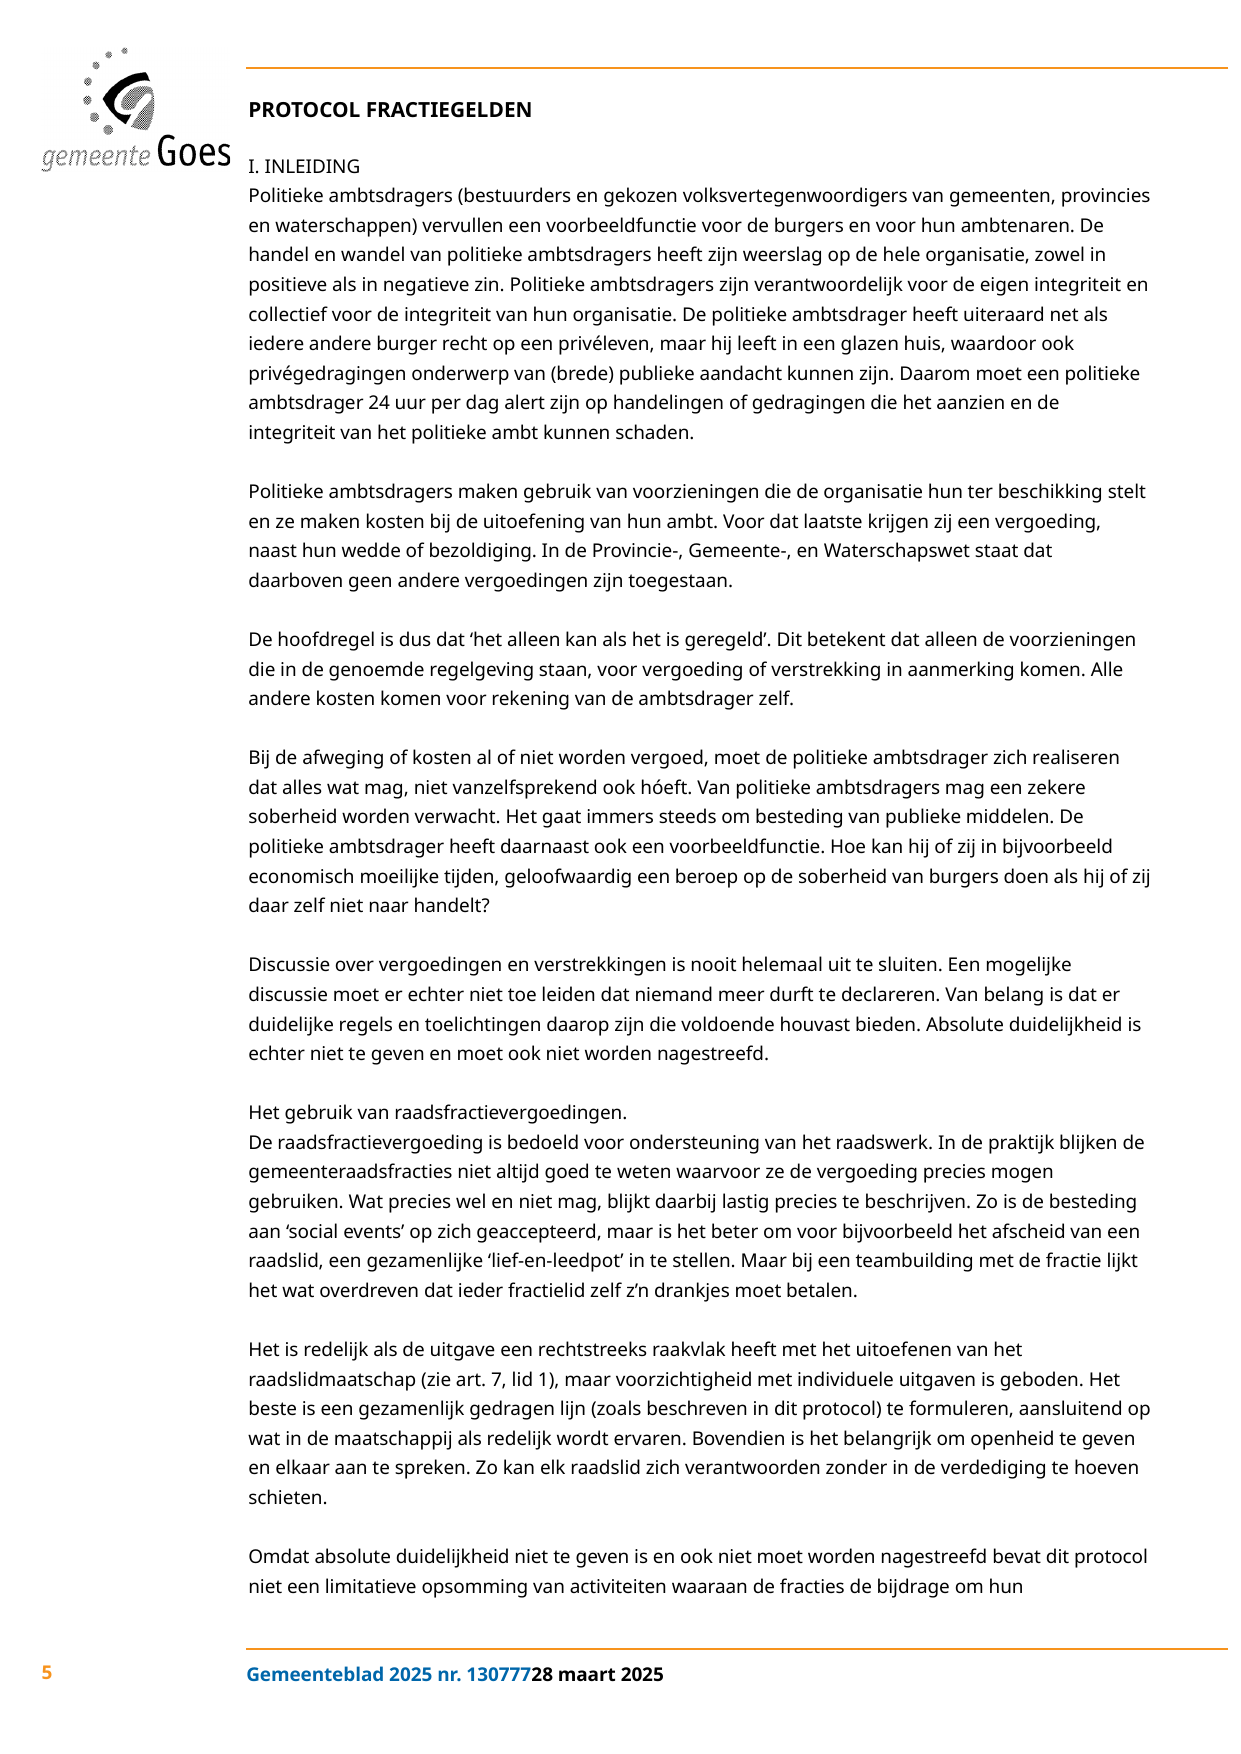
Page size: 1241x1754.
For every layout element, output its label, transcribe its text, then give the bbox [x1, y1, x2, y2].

text Politieke ambtsdragers maken gebruik van voorzieningen die de organisatie hun ter beschikking stelt en ze maken kosten bij de uitoefening van hun ambt. Voor dat laatste krijgen zij een vergoeding, naast hun wedde of bezoldiging. In de Provincie-, Gemeente-, en Waterschapswet staat dat daarboven geen andere vergoedingen zijn toegestaan. [248, 478, 1152, 593]
picture [41, 47, 231, 172]
text De hoofdregel is dus dat ‘het alleen kan als het is geregeld’. Dit betekent dat alleen de voorzieningen die in de genoemde regelgeving staan, voor vergoeding of verstrekking in aanmerking komen. Alle andere kosten komen voor rekening van de ambtsdrager zelf. [248, 626, 1152, 711]
text Het gebruik van raadsfractievergoedingen. [248, 1099, 1152, 1125]
text PROTOCOL FRACTIEGELDEN [248, 95, 1152, 123]
text De raadsfractievergoeding is bedoeld voor ondersteuning van het raadswerk. In de praktijk blijken de gemeenteraadsfracties niet altijd goed te weten waarvoor ze de vergoeding precies mogen gebruiken. Wat precies wel en niet mag, blijkt daarbij lastig precies te beschrijven. Zo is de besteding aan ‘social events’ op zich geaccepteerd, maar is het beter om voor bijvoorbeeld het afscheid van een raadslid, een gezamenlijke ‘lief-en-leedpot’ in te stellen. Maar bij een teambuilding met de fractie lijkt het wat overdreven dat ieder fractielid zelf z’n drankjes moet betalen. [248, 1129, 1152, 1303]
text Bij de afweging of kosten al of niet worden vergoed, moet de politieke ambtsdrager zich realiseren dat alles wat mag, niet vanzelfsprekend ook hóeft. Van politieke ambtsdragers mag een zekere soberheid worden verwacht. Het gaat immers steeds om besteding van publieke middelen. De politieke ambtsdrager heeft daarnaast ook een voorbeeldfunctie. Hoe kan hij of zij in bijvoorbeeld economisch moeilijke tijden, geloofwaardig een beroep op de soberheid van burgers doen als hij of zij daar zelf niet naar handelt? [248, 744, 1152, 918]
text Discussie over vergoedingen en verstrekkingen is nooit helemaal uit te sluiten. Een mogelijke discussie moet er echter niet toe leiden dat niemand meer durft te declareren. Van belang is dat er duidelijke regels en toelichtingen daarop zijn die voldoende houvast bieden. Absolute duidelijkheid is echter niet te geven en moet ook niet worden nagestreefd. [248, 952, 1152, 1066]
text I. INLEIDING [248, 153, 1152, 179]
text Politieke ambtsdragers (bestuurders en gekozen volksvertegenwoordigers van gemeenten, provincies en waterschappen) vervullen een voorbeeldfunctie voor de burgers en voor hun ambtenaren. De handel en wandel van politieke ambtsdragers heeft zijn weerslag op de hele organisatie, zowel in positieve als in negatieve zin. Politieke ambtsdragers zijn verantwoordelijk voor de eigen integriteit en collectief voor de integriteit van hun organisatie. De politieke ambtsdrager heeft uiteraard net als iedere andere burger recht op een privéleven, maar hij leeft in een glazen huis, waardoor ook privégedragingen onderwerp van (brede) publieke aandacht kunnen zijn. Daarom moet een politieke ambtsdrager 24 uur per dag alert zijn op handelingen of gedragingen die het aanzien en de integriteit van het politieke ambt kunnen schaden. [248, 182, 1152, 445]
text Omdat absolute duidelijkheid niet te geven is en ook niet moet worden nagestreefd bevat dit protocol niet een limitatieve opsomming van activiteiten waaraan de fracties de bijdrage om hun [248, 1543, 1152, 1599]
text Het is redelijk als de uitgave een rechtstreeks raakvlak heeft met het uitoefenen van het raadslidmaatschap (zie art. 7, lid 1), maar voorzichtigheid met individuele uitgaven is geboden. Het beste is een gezamenlijk gedragen lijn (zoals beschreven in dit protocol) te formuleren, aansluitend op wat in de maatschappij als redelijk wordt ervaren. Bovendien is het belangrijk om openheid te geven en elkaar aan te spreken. Zo kan elk raadslid zich verantwoorden zonder in de verdediging te hoeven schieten. [248, 1336, 1152, 1510]
